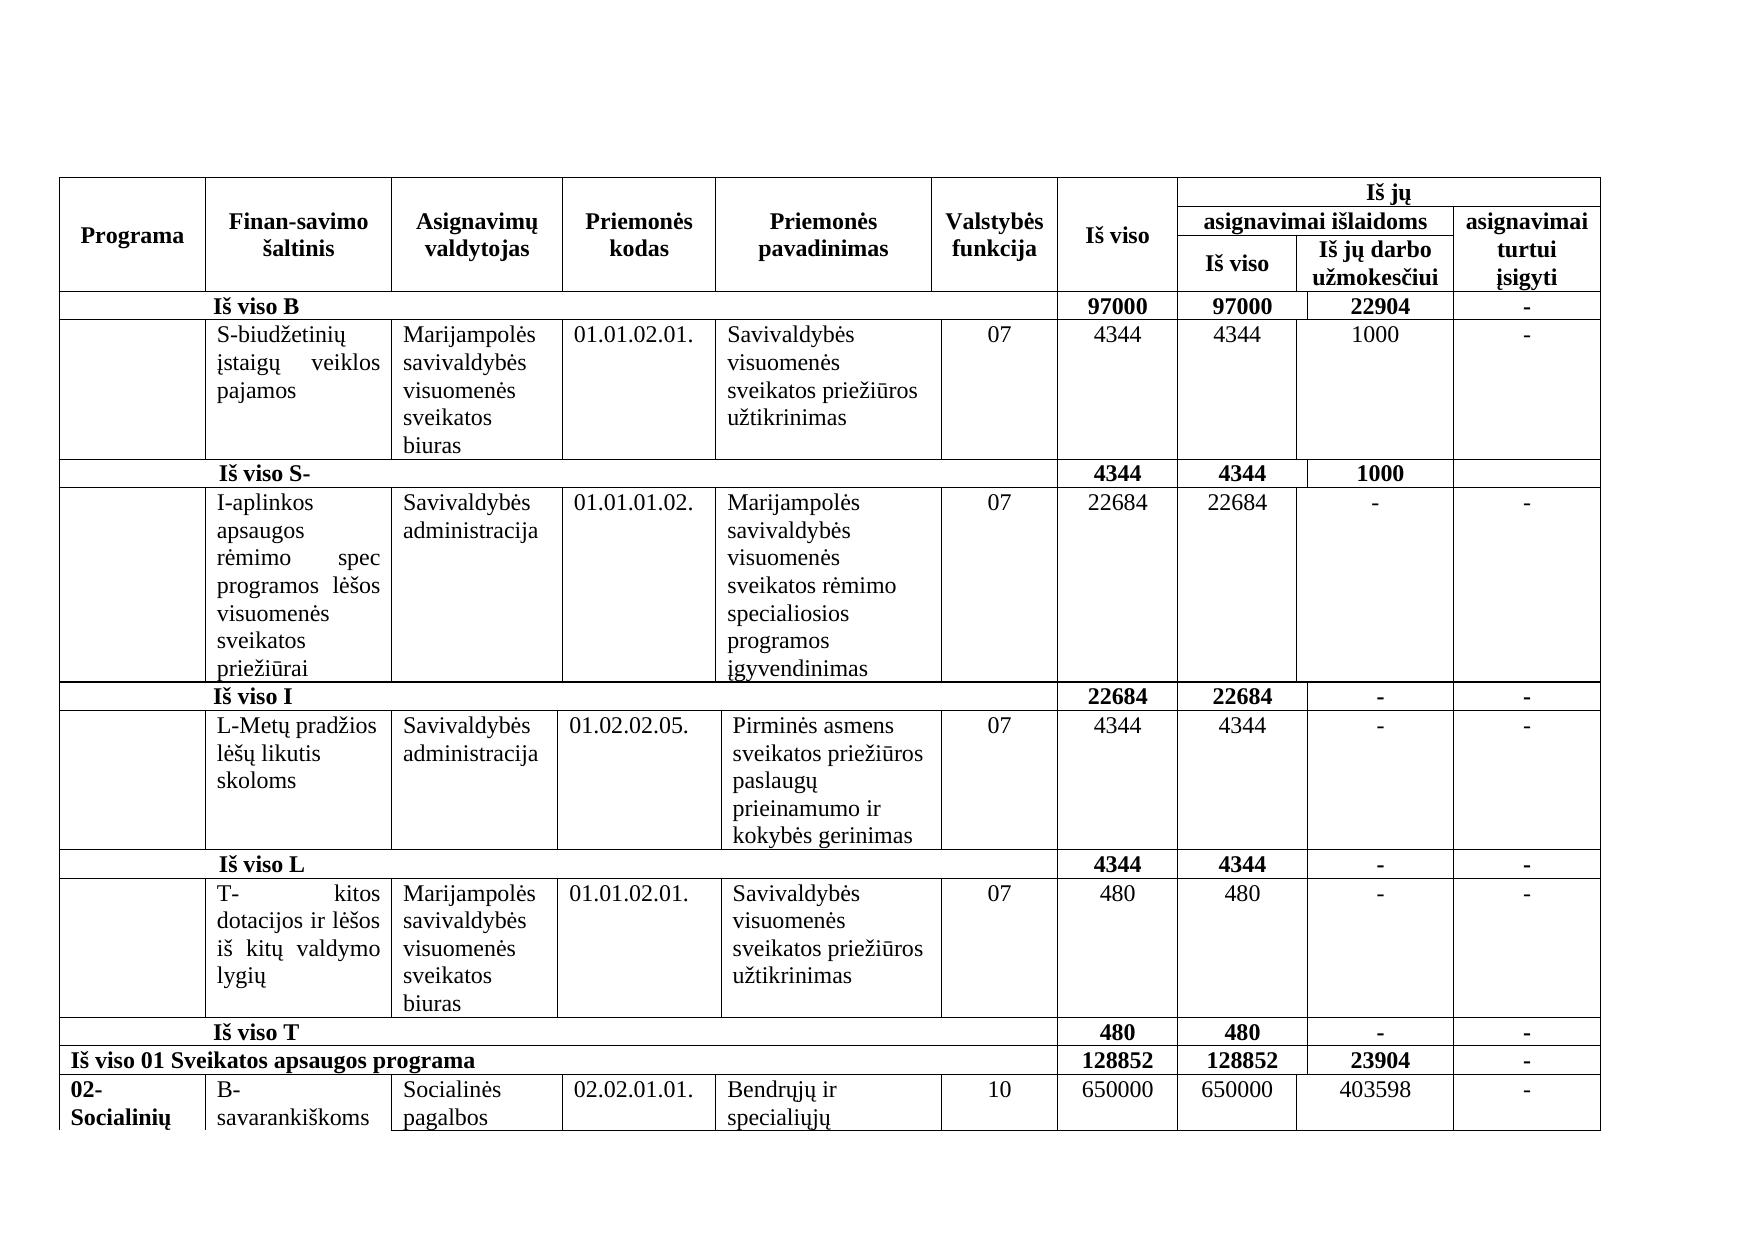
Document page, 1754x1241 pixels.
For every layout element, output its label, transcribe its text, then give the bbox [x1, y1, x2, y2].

table_cell - [1454, 488, 1600, 681]
table_cell Iš jų darbo užmokesčiui [1297, 236, 1453, 291]
table_cell Iš viso B [60, 292, 1057, 319]
table_cell 4344 [1178, 460, 1307, 487]
table_cell asignavimai turtui įsigyti [1454, 207, 1600, 291]
table_cell 403598 [1297, 1075, 1453, 1130]
table_header Priemonės kodas [563, 178, 715, 291]
table_cell 07 [942, 320, 1057, 458]
table_cell Socialinės pagalbos [392, 1075, 562, 1130]
table_cell 22904 [1308, 292, 1453, 319]
table_cell 01.01.01.02. [563, 488, 715, 681]
table_cell Savivaldybės visuomenės sveikatos priežiūros užtikrinimas [716, 320, 941, 458]
table_cell 480 [1178, 1018, 1307, 1045]
table_cell I-aplinkos apsaugos rėmimo spec programos lėšos visuomenės sveikatos priežiūrai [206, 488, 391, 681]
table_cell - [1454, 683, 1600, 710]
table_cell 480 [1058, 1018, 1177, 1045]
table_cell Iš viso L [60, 850, 1057, 878]
table_cell - [1454, 850, 1600, 878]
table_cell - [1308, 683, 1453, 710]
table_cell - [1308, 1018, 1453, 1045]
table_cell - [1454, 1075, 1600, 1130]
table_cell Iš viso [1178, 236, 1296, 291]
table_cell Iš viso I [60, 683, 1057, 710]
table_cell S-biudžetinių įstaigų veiklos pajamos [206, 320, 391, 458]
table_cell 22684 [1058, 488, 1177, 681]
table_header Iš jų [1178, 178, 1600, 206]
table_header Finan-savimo šaltinis [206, 178, 391, 291]
table_cell 02-Socialinių [60, 1075, 205, 1130]
table_cell 1000 [1297, 320, 1453, 458]
table_cell Pirminės asmens sveikatos priežiūros paslaugų prieinamumo ir kokybės gerinimas [722, 711, 941, 849]
table_cell [60, 320, 205, 458]
table_cell Bendrųjų ir specialiųjų [716, 1075, 941, 1130]
table_header Asignavimų valdytojas [392, 178, 562, 291]
table_cell 4344 [1058, 850, 1177, 878]
table_cell 02.02.01.01. [563, 1075, 715, 1130]
table_cell 480 [1058, 879, 1177, 1017]
table_cell 128852 [1178, 1046, 1307, 1074]
table_header Programa [60, 178, 205, 291]
table_cell Marijampolės savivaldybės visuomenės sveikatos biuras [392, 879, 557, 1017]
table_cell Marijampolės savivaldybės visuomenės sveikatos biuras [392, 320, 562, 458]
table_header Priemonės pavadinimas [716, 178, 931, 291]
table_cell 650000 [1058, 1075, 1177, 1130]
table_cell Iš viso 01 Sveikatos apsaugos programa [60, 1046, 1057, 1074]
table_cell Savivaldybės administracija [392, 711, 557, 849]
table_cell - [1454, 320, 1600, 458]
table_cell 01.02.02.05. [558, 711, 721, 849]
table_cell 01.01.02.01. [558, 879, 721, 1017]
table_cell 480 [1178, 879, 1307, 1017]
table_cell Marijampolės savivaldybės visuomenės sveikatos rėmimo specialiosios programos įgyvendinimas [716, 488, 941, 681]
table_cell Savivaldybės visuomenės sveikatos priežiūros užtikrinimas [722, 879, 941, 1017]
table_cell - [1308, 711, 1453, 849]
table_cell 4344 [1058, 320, 1177, 458]
table_cell 97000 [1178, 292, 1307, 319]
table_cell 97000 [1058, 292, 1177, 319]
table_cell 07 [942, 711, 1057, 849]
table_cell 07 [942, 488, 1057, 681]
table_header Valstybės funkcija [932, 178, 1057, 291]
table_cell 4344 [1058, 711, 1177, 849]
table_cell - [1308, 879, 1453, 1017]
table_cell - [1308, 850, 1453, 878]
table_cell 01.01.02.01. [563, 320, 715, 458]
table_cell - [1454, 1046, 1600, 1074]
table_cell - [1297, 488, 1453, 681]
table_cell 22684 [1178, 488, 1296, 681]
table_cell Iš viso S- [60, 460, 1057, 487]
table_cell - [1454, 711, 1600, 849]
table_cell 4344 [1178, 320, 1296, 458]
table_cell Savivaldybės administracija [392, 488, 562, 681]
table_cell Iš viso T [60, 1018, 1057, 1045]
table_cell 22684 [1178, 683, 1307, 710]
table_cell 22684 [1058, 683, 1177, 710]
table_cell 4344 [1058, 460, 1177, 487]
table_cell 4344 [1178, 711, 1307, 849]
table_cell 23904 [1308, 1046, 1453, 1074]
table_cell 128852 [1058, 1046, 1177, 1074]
table_cell L-Metų pradžios lėšų likutis skoloms [206, 711, 391, 849]
table_cell 07 [942, 879, 1057, 1017]
table_cell B-savarankiškoms [206, 1075, 391, 1130]
table_cell - [1454, 292, 1600, 319]
table_cell [60, 879, 205, 1017]
table_cell 10 [942, 1075, 1057, 1130]
table_cell 650000 [1178, 1075, 1296, 1130]
table_cell - [1454, 1018, 1600, 1045]
table_cell - [1454, 879, 1600, 1017]
table_cell asignavimai išlaidoms [1178, 207, 1453, 234]
table_cell [1454, 460, 1600, 487]
table_cell 4344 [1178, 850, 1307, 878]
table_cell T- kitos dotacijos ir lėšos iš kitų valdymo lygių [206, 879, 391, 1017]
table_header Iš viso [1058, 178, 1177, 291]
table_cell [60, 488, 205, 681]
table_cell 1000 [1308, 460, 1453, 487]
table_cell [60, 711, 205, 849]
